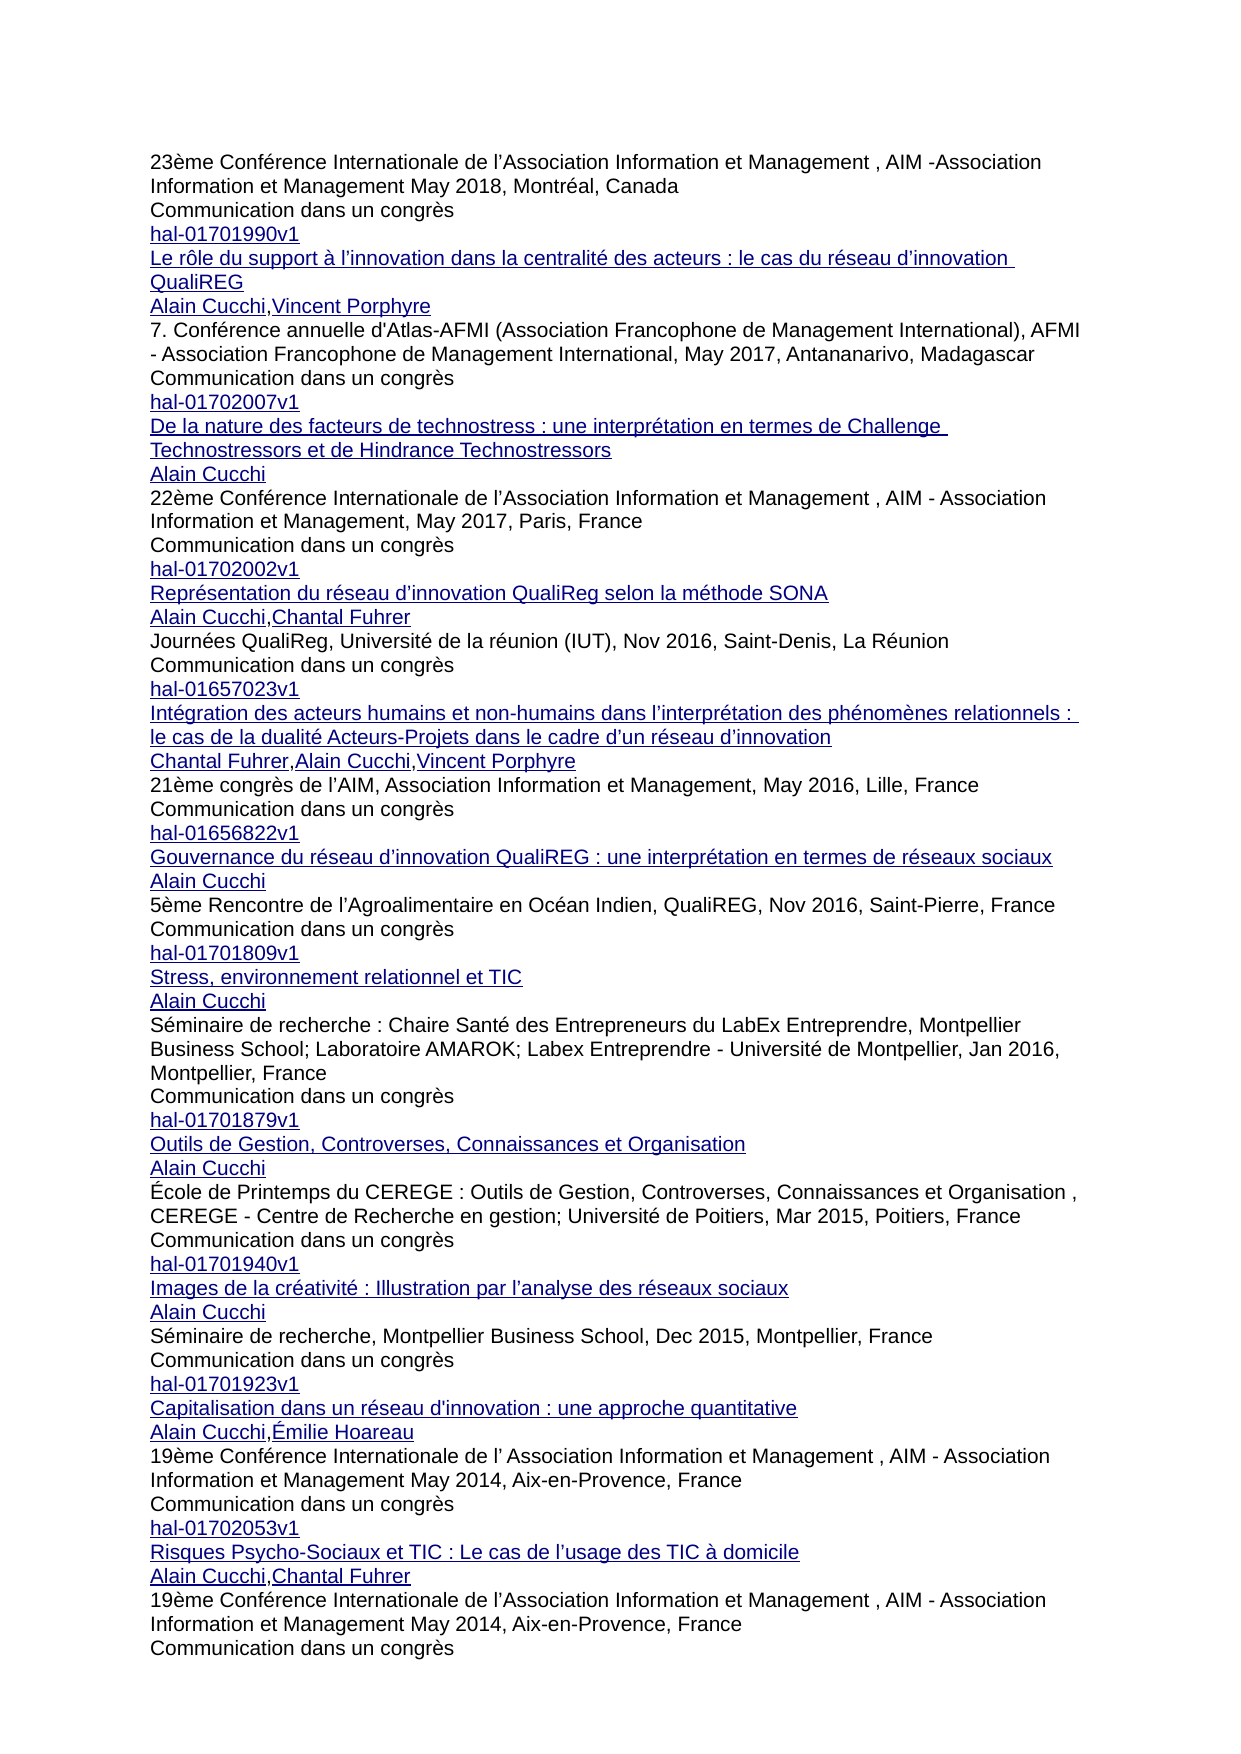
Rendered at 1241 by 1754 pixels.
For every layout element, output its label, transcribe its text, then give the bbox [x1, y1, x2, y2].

table_cell Stress, environnement relationnel et TIC Alain Cucchi Séminaire de recherche : Chaire Santé des Entrepreneurs du LabEx Entreprendre, Montpellier Business School; Laboratoire AMAROK; Labex Entreprendre - Université de Montpellier, Jan 2016, Montpellier, France Communication dans un congrès hal-01701879v1 [150, 965, 1090, 1132]
table_cell De la nature des facteurs de technostress : une interprétation en termes de Challenge Technostressors et de Hindrance Technostressors Alain Cucchi 22ème Conférence Internationale de l’Association Information et Management , AIM - Association Information et Management, May 2017, Paris, France Communication dans un congrès hal-01702002v1 [150, 414, 1090, 581]
table_cell Représentation du réseau d’innovation QualiReg selon la méthode SONA Alain Cucchi,Chantal Fuhrer Journées QualiReg, Université de la réunion (IUT), Nov 2016, Saint-Denis, La Réunion Communication dans un congrès hal-01657023v1 [150, 581, 1090, 701]
table_cell Le rôle du support à l’innovation dans la centralité des acteurs : le cas du réseau d’innovation QualiREG Alain Cucchi,Vincent Porphyre 7. Conférence annuelle d'Atlas-AFMI (Association Francophone de Management International), AFMI - Association Francophone de Management International, May 2017, Antananarivo, Madagascar Communication dans un congrès hal-01702007v1 [150, 246, 1090, 413]
table_cell 23ème Conférence Internationale de l’Association Information et Management , AIM -Association Information et Management May 2018, Montréal, Canada Communication dans un congrès hal-01701990v1 [150, 150, 1090, 246]
table_cell Risques Psycho-Sociaux et TIC : Le cas de l’usage des TIC à domicile Alain Cucchi,Chantal Fuhrer 19ème Conférence Internationale de l’Association Information et Management , AIM - Association Information et Management May 2014, Aix-en-Provence, France Communication dans un congrès [150, 1540, 1090, 1659]
table_cell Intégration des acteurs humains et non-humains dans l’interprétation des phénomènes relationnels : le cas de la dualité Acteurs-Projets dans le cadre d’un réseau d’innovation Chantal Fuhrer,Alain Cucchi,Vincent Porphyre 21ème congrès de l’AIM, Association Information et Management, May 2016, Lille, France Communication dans un congrès hal-01656822v1 [150, 701, 1090, 845]
table_cell Capitalisation dans un réseau d'innovation : une approche quantitative Alain Cucchi,Émilie Hoareau 19ème Conférence Internationale de l’ Association Information et Management , AIM - Association Information et Management May 2014, Aix-en-Provence, France Communication dans un congrès hal-01702053v1 [150, 1396, 1090, 1539]
table_cell Gouvernance du réseau d’innovation QualiREG : une interprétation en termes de réseaux sociaux Alain Cucchi 5ème Rencontre de l’Agroalimentaire en Océan Indien, QualiREG, Nov 2016, Saint-Pierre, France Communication dans un congrès hal-01701809v1 [150, 845, 1090, 964]
table_cell Images de la créativité : Illustration par l’analyse des réseaux sociaux Alain Cucchi Séminaire de recherche, Montpellier Business School, Dec 2015, Montpellier, France Communication dans un congrès hal-01701923v1 [150, 1276, 1090, 1396]
table_cell Outils de Gestion, Controverses, Connaissances et Organisation Alain Cucchi École de Printemps du CEREGE : Outils de Gestion, Controverses, Connaissances et Organisation , CEREGE - Centre de Recherche en gestion; Université de Poitiers, Mar 2015, Poitiers, France Communication dans un congrès hal-01701940v1 [150, 1132, 1090, 1276]
